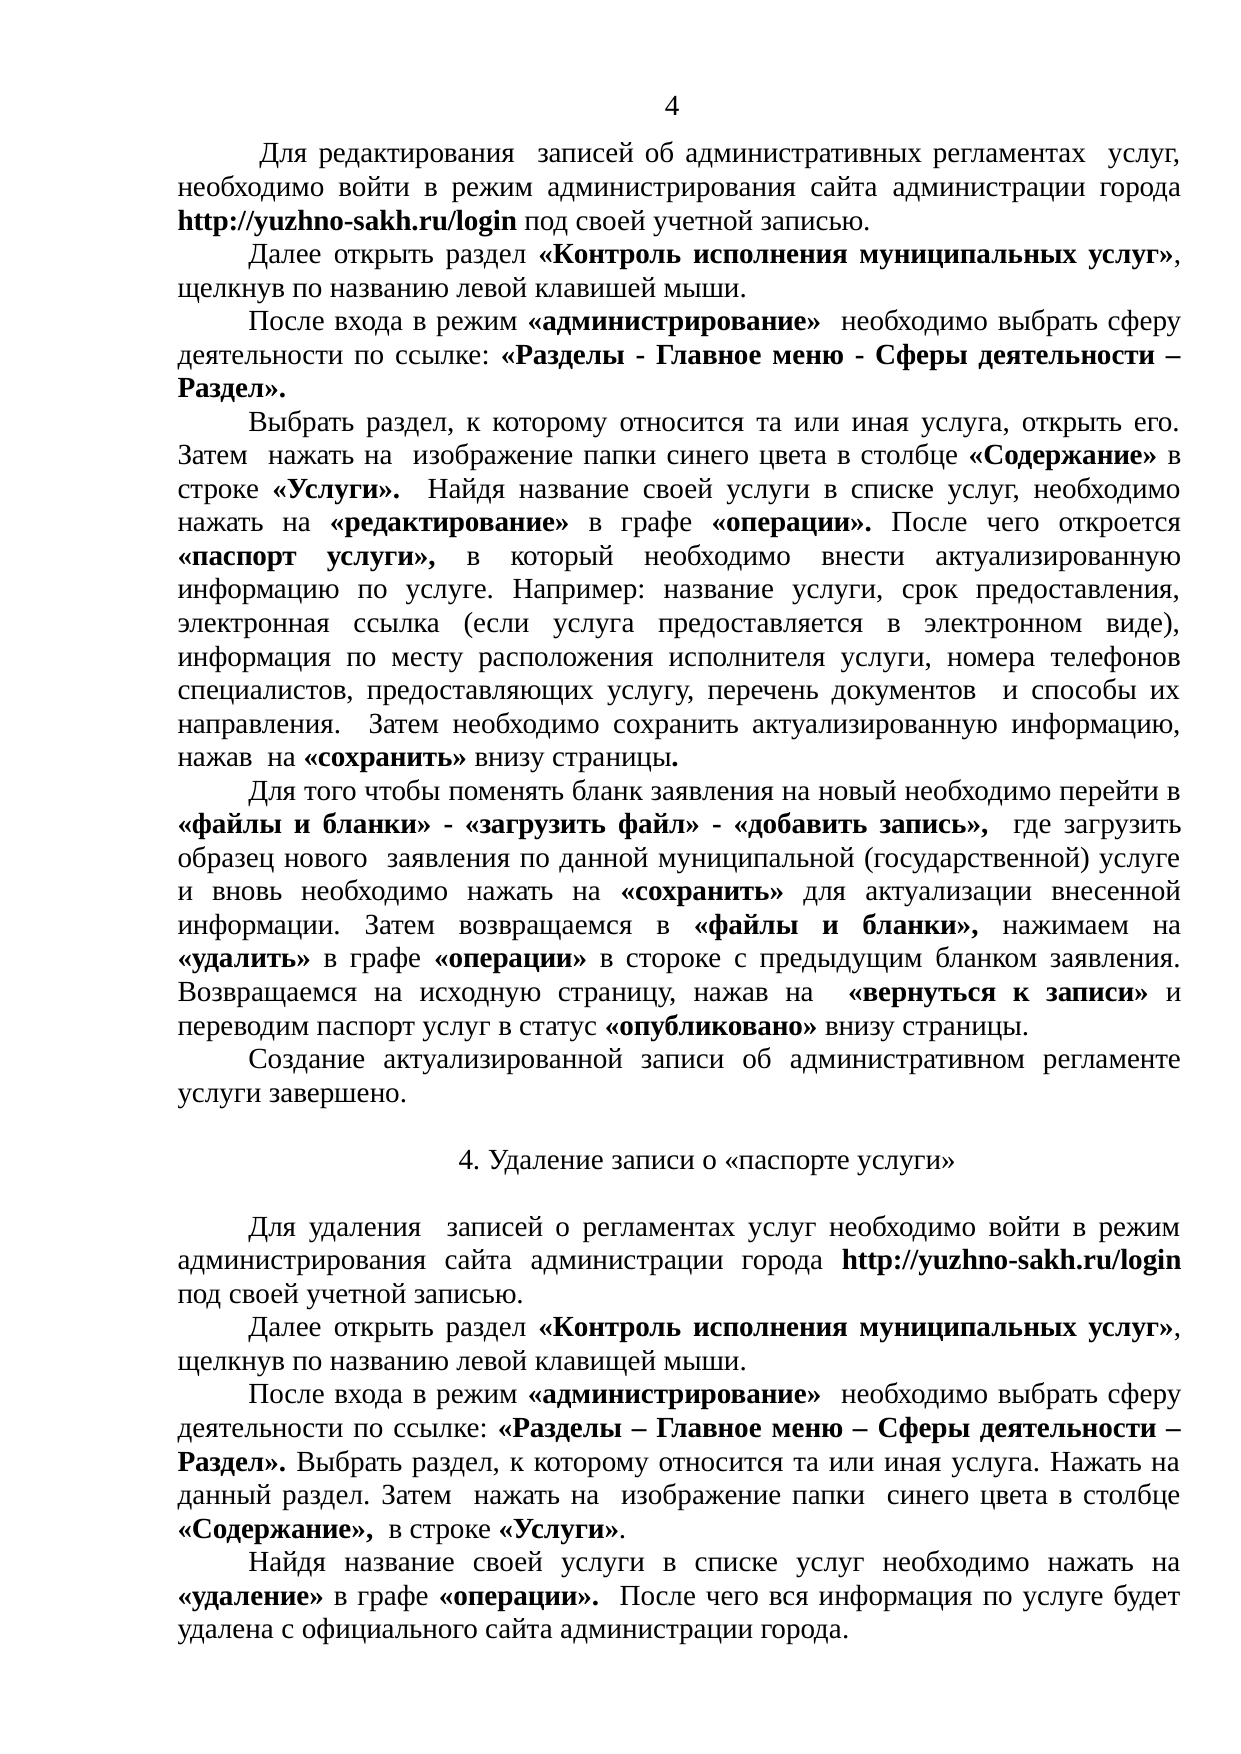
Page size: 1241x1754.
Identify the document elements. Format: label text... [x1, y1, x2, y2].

text Для удаления записей о регламентах услуг необходимо войти в режим администрирования сайта администрации города http://yuzhno-sakh.ru/login под своей учетной записью. [177, 1209, 1181, 1310]
text После входа в режим «администрирование» необходимо выбрать сферу деятельности по ссылке: «Разделы – Главное меню – Сферы деятельности – Раздел». Выбрать раздел, к которому относится та или иная услуга. Нажать на данный раздел. Затем нажать на изображение папки синего цвета в столбце «Содержание», в строке «Услуги». [177, 1377, 1181, 1544]
text Для того чтобы поменять бланк заявления на новый необходимо перейти в «файлы и бланки» - «загрузить файл» - «добавить запись», где загрузить образец нового заявления по данной муниципальной (государственной) услуге и вновь необходимо нажать на «сохранить» для актуализации внесенной информации. Затем возвращаемся в «файлы и бланки», нажимаем на «удалить» в графе «операции» в стороке с предыдущим бланком заявления. Возвращаемся на исходную страницу, нажав на «вернуться к записи» и переводим паспорт услуг в статус «опубликовано» внизу страницы. [177, 773, 1181, 1041]
text Найдя название своей услуги в списке услуг необходимо нажать на «удаление» в графе «операции». После чего вся информация по услуге будет удалена с официального сайта администрации города. [177, 1544, 1181, 1645]
text Для редактирования записей об административных регламентах услуг, необходимо войти в режим администрирования сайта администрации города http://yuzhno-sakh.ru/login под своей учетной записью. [177, 136, 1181, 236]
text 4. Удаление записи о «паспорте услуги» [177, 1142, 1181, 1176]
text Далее открыть раздел «Контроль исполнения муниципальных услуг», щелкнув по названию левой клавищей мыши. [177, 1310, 1181, 1377]
text Выбрать раздел, к которому относится та или иная услуга, открыть его. Затем нажать на изображение папки синего цвета в столбце «Содержание» в строке «Услуги». Найдя название своей услуги в списке услуг, необходимо нажать на «редактирование» в графе «операции». После чего откроется «паспорт услуги», в который необходимо внести актуализированную информацию по услуге. Например: название услуги, срок предоставления, электронная ссылка (если услуга предоставляется в электронном виде), информация по месту расположения исполнителя услуги, номера телефонов специалистов, предоставляющих услугу, перечень документов и способы их направления. Затем необходимо сохранить актуализированную информацию, нажав на «сохранить» внизу страницы. [177, 404, 1181, 773]
text Далее открыть раздел «Контроль исполнения муниципальных услуг», щелкнув по названию левой клавишей мыши. [177, 236, 1181, 303]
text Создание актуализированной записи об административном регламенте услуги завершено. [177, 1041, 1181, 1108]
text После входа в режим «администрирование» необходимо выбрать сферу деятельности по ссылке: «Разделы - Главное меню - Сферы деятельности – Раздел». [177, 303, 1181, 404]
